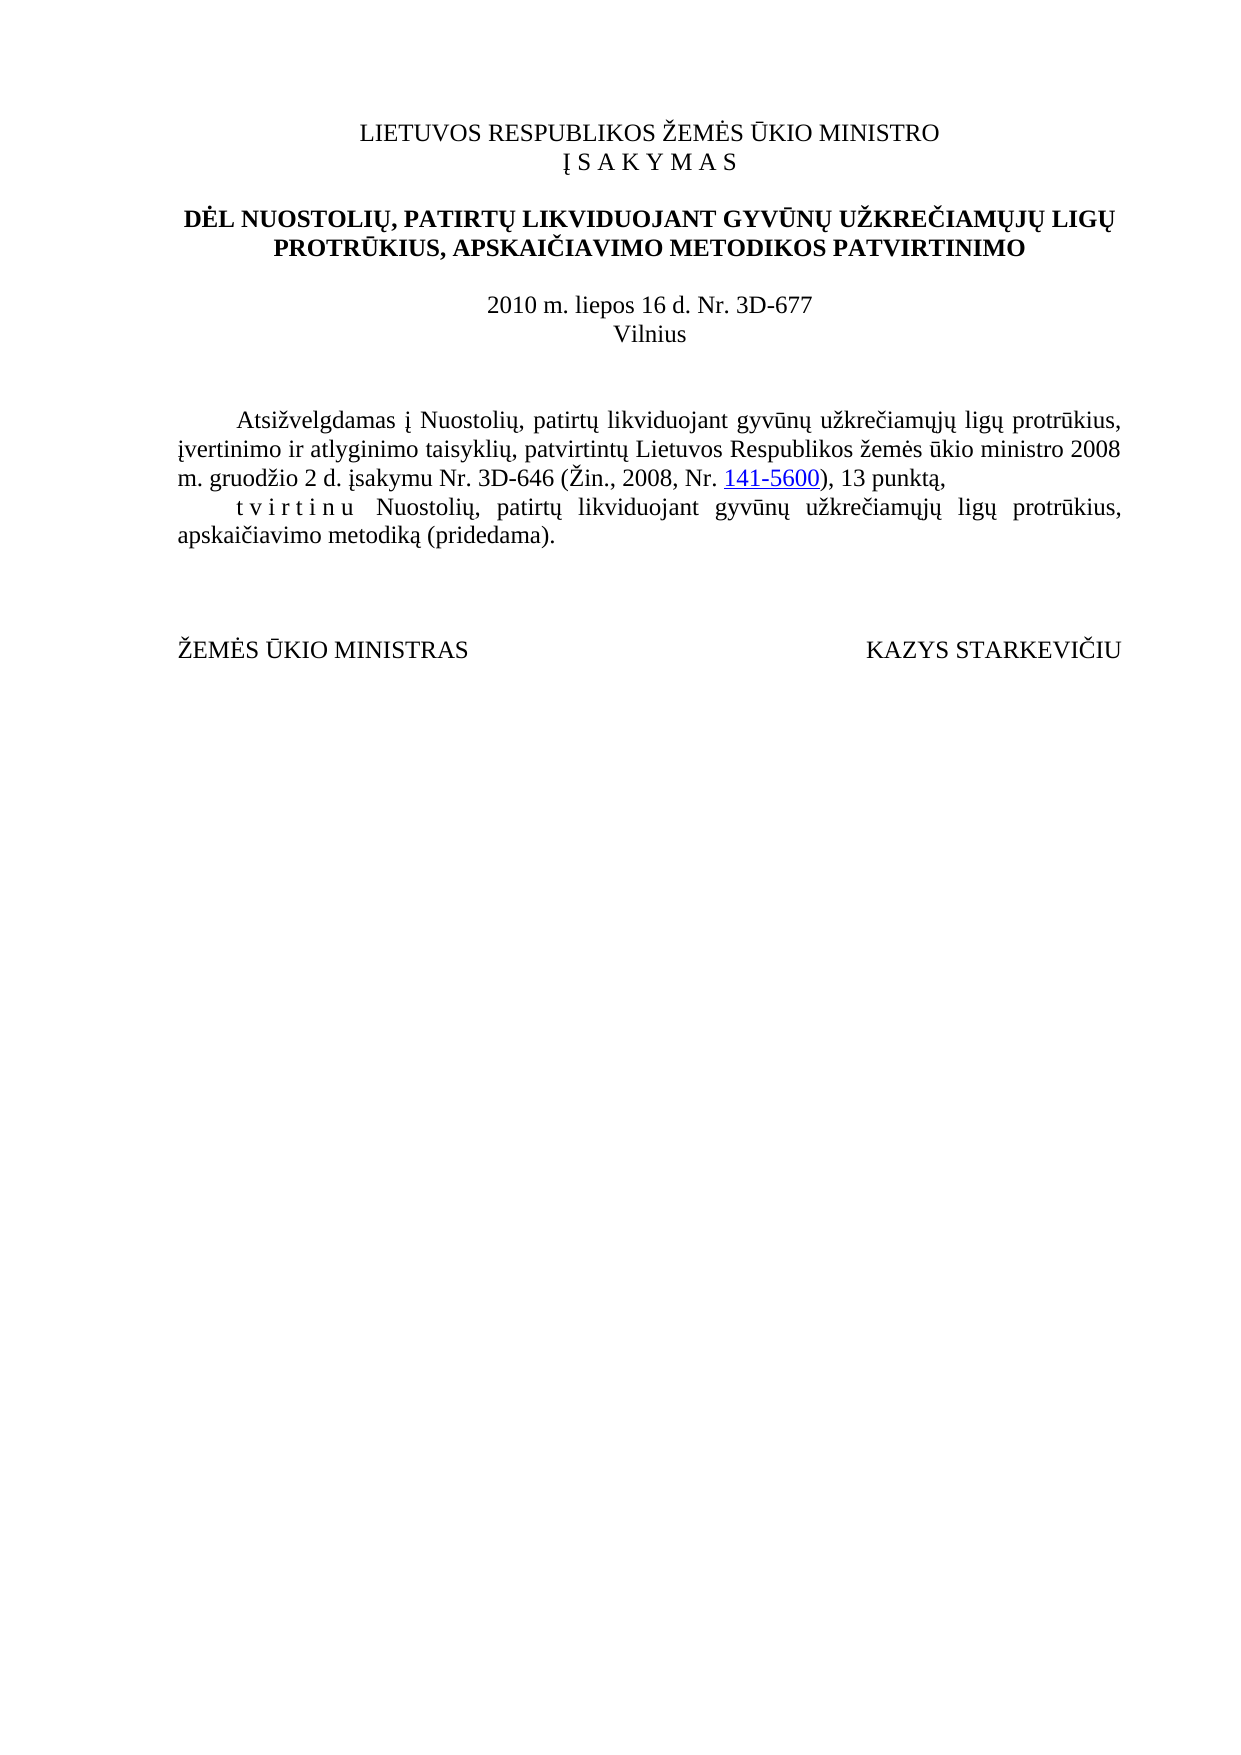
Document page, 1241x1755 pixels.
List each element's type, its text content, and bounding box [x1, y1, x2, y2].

text Atsižvelgdamas į Nuostolių, patirtų likviduojant gyvūnų užkrečiamųjų ligų protrūkius, įvertinimo ir atlyginimo taisyklių, patvirtintų Lietuvos Respublikos žemės ūkio ministro 2008 m. gruodžio 2 d. įsakymu Nr. 3D-646 (Žin., 2008, Nr. 141-5600), 13 punktą, [177, 406, 1122, 492]
text LIETUVOS RESPUBLIKOS ŽEMĖS ŪKIO MINISTRO [177, 118, 1122, 147]
text ĮSAKYMAS [177, 147, 1122, 176]
text Žemės ūkio ministras Kazys Starkevičiu [177, 636, 1122, 664]
text DĖL NUOSTOLIŲ, PATIRTŲ LIKVIDUOJANT GYVŪNŲ UŽKREČIAMŲJŲ LIGŲ PROTRŪKIUS, APSKAIČIAVIMO METODIKOS PATVIRTINIMO [177, 204, 1122, 262]
text tvirtinu Nuostolių, patirtų likviduojant gyvūnų užkrečiamųjų ligų protrūkius, apskaičiavimo metodiką (pridedama). [177, 492, 1122, 549]
text 2010 m. liepos 16 d. Nr. 3D-677 [177, 291, 1122, 319]
text Vilnius [177, 319, 1122, 348]
